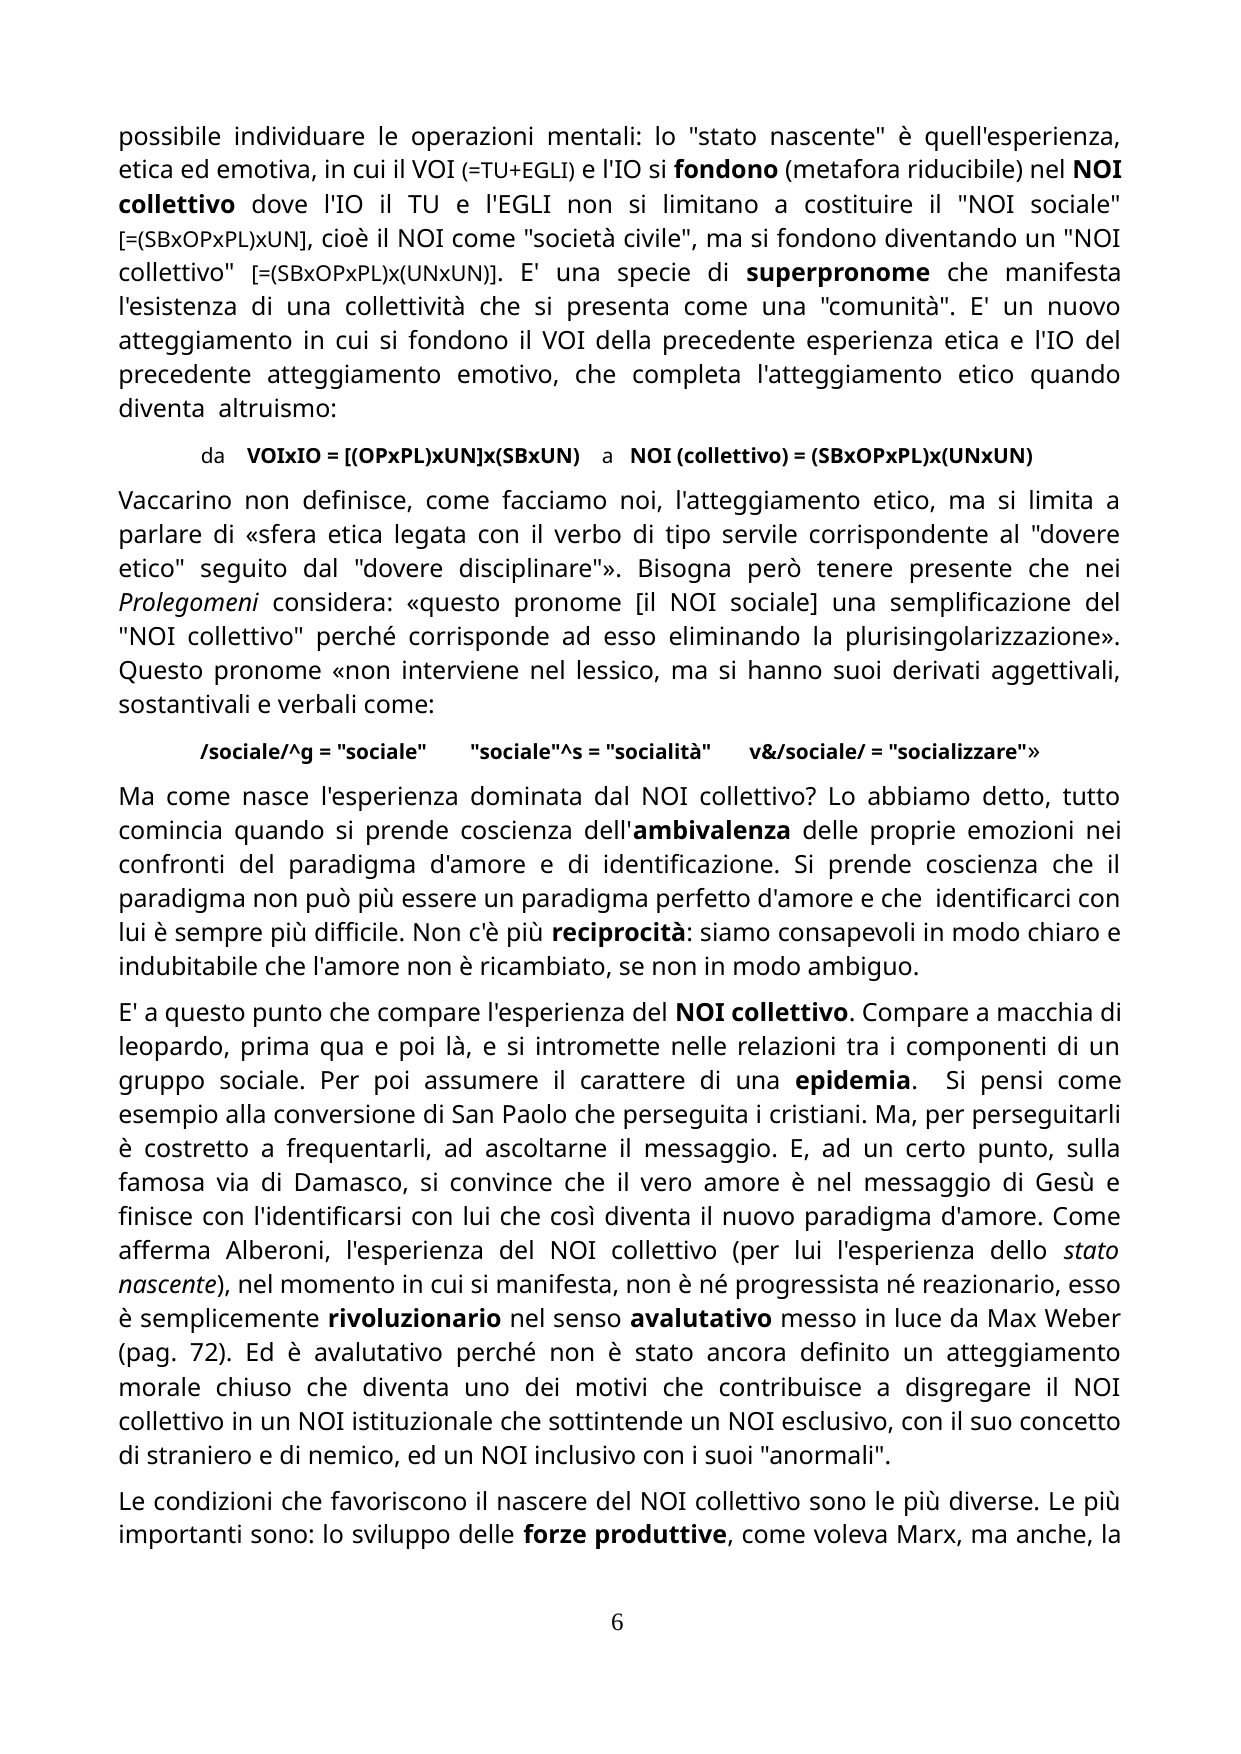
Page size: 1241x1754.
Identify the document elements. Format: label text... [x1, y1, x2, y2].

text /sociale/^g = "sociale" "sociale"^s = "socialità" v&/sociale/ = "socializzare"» [118, 732, 1122, 767]
text Vaccarino non definisce, come facciamo noi, l'atteggiamento etico, ma si limita a parlare di «sfera etica legata con il verbo di tipo servile corrispondente al "dovere etico" seguito dal "dovere disciplinare"». Bisogna però tenere presente che nei Prolegomeni considera: «questo pronome [il NOI sociale] una semplificazione del "NOI collettivo" perché corrisponde ad esso eliminando la plurisingolarizzazione». Questo pronome «non interviene nel lessico, ma si hanno suoi derivati aggettivali, sostantivali e verbali come: [118, 482, 1122, 721]
text Ma come nasce l'esperienza dominata dal NOI collettivo? Lo abbiamo detto, tutto comincia quando si prende coscienza dell'ambivalenza delle proprie emozioni nei confronti del paradigma d'amore e di identificazione. Si prende coscienza che il paradigma non può più essere un paradigma perfetto d'amore e che identificarci con lui è sempre più difficile. Non c'è più reciprocità: siamo consapevoli in modo chiaro e indubitabile che l'amore non è ricambiato, se non in modo ambiguo. [118, 778, 1122, 983]
text E' a questo punto che compare l'esperienza del NOI collettivo. Compare a macchia di leopardo, prima qua e poi là, e si intromette nelle relazioni tra i componenti di un gruppo sociale. Per poi assumere il carattere di una epidemia. Si pensi come esempio alla conversione di San Paolo che perseguita i cristiani. Ma, per perseguitarli è costretto a frequentarli, ad ascoltarne il messaggio. E, ad un certo punto, sulla famosa via di Damasco, si convince che il vero amore è nel messaggio di Gesù e finisce con l'identificarsi con lui che così diventa il nuovo paradigma d'amore. Come afferma Alberoni, l'esperienza del NOI collettivo (per lui l'esperienza dello stato nascente), nel momento in cui si manifesta, non è né progressista né reazionario, esso è semplicemente rivoluzionario nel senso avalutativo messo in luce da Max Weber (pag. 72). Ed è avalutativo perché non è stato ancora definito un atteggiamento morale chiuso che diventa uno dei motivi che contribuisce a disgregare il NOI collettivo in un NOI istituzionale che sottintende un NOI esclusivo, con il suo concetto di straniero e di nemico, ed un NOI inclusivo con i suoi "anormali". [118, 994, 1122, 1471]
text Le condizioni che favoriscono il nascere del NOI collettivo sono le più diverse. Le più importanti sono: lo sviluppo delle forze produttive, come voleva Marx, ma anche, la [118, 1483, 1122, 1551]
text possibile individuare le operazioni mentali: lo "stato nascente" è quell'esperienza, etica ed emotiva, in cui il VOI (=TU+EGLI) e l'IO si fondono (metafora riducibile) nel NOI collettivo dove l'IO il TU e l'EGLI non si limitano a costituire il "NOI sociale" [=(SBxOPxPL)xUN], cioè il NOI come "società civile", ma si fondono diventando un "NOI collettivo" [=(SBxOPxPL)x(UNxUN)]. E' una specie di superpronome che manifesta l'esistenza di una collettività che si presenta come una "comunità". E' un nuovo atteggiamento in cui si fondono il VOI della precedente esperienza etica e l'IO del precedente atteggiamento emotivo, che completa l'atteggiamento etico quando diventa altruismo: [118, 118, 1122, 425]
text da VOIxIO = [(OPxPL)xUN]x(SBxUN) a NOI (collettivo) = (SBxOPxPL)x(UNxUN) [118, 436, 1122, 471]
